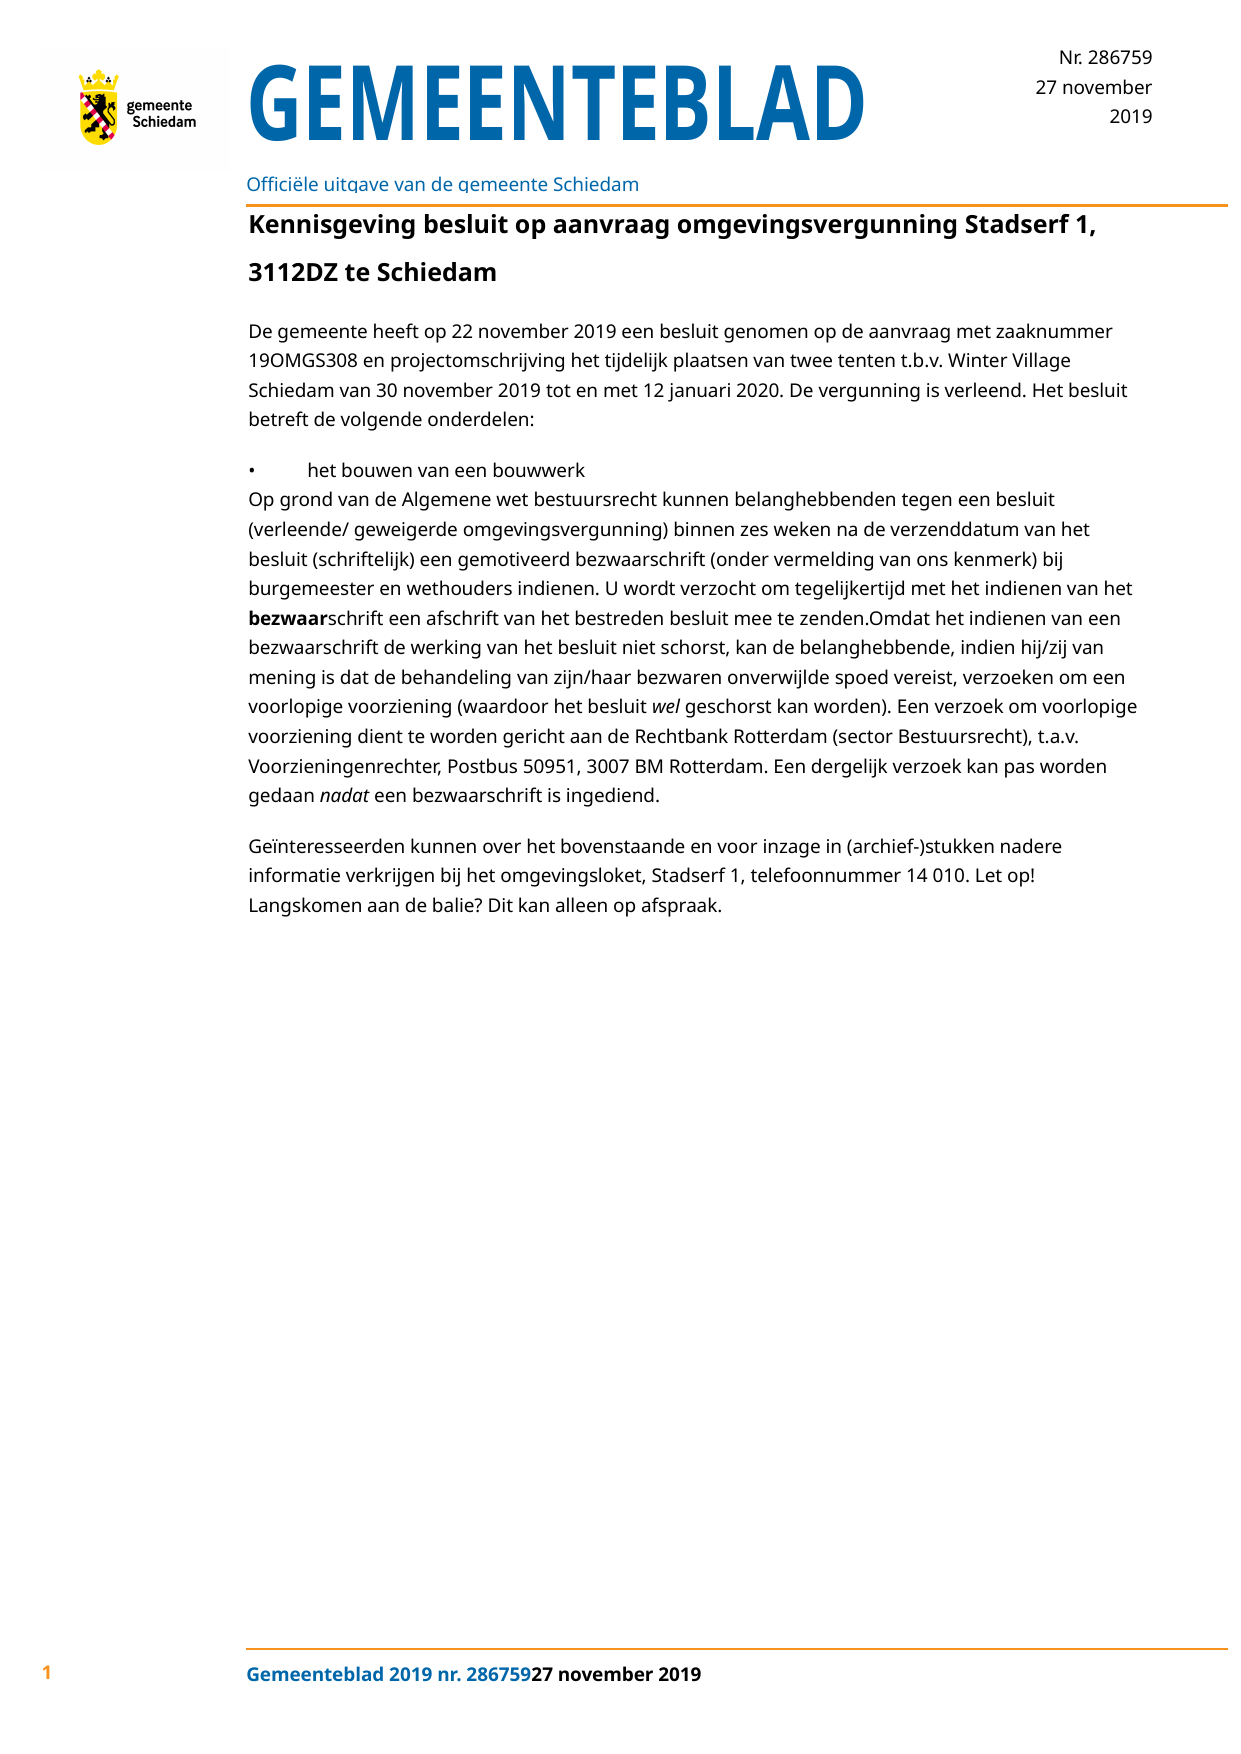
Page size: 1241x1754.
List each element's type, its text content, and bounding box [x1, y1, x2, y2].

text De gemeente heeft op 22 november 2019 een besluit genomen op de aanvraag met zaaknummer 19OMGS308 en projectomschrijving het tijdelijk plaatsen van twee tenten t.b.v. Winter Village Schiedam van 30 november 2019 tot en met 12 januari 2020. De vergunning is verleend. Het besluit betreft de volgende onderdelen: [248, 318, 1152, 432]
text Op grond van de Algemene wet bestuursrecht kunnen belanghebbenden tegen een besluit (verleende/ geweigerde omgevingsvergunning) binnen zes weken na de verzenddatum van het besluit (schriftelijk) een gemotiveerd bezwaarschrift (onder vermelding van ons kenmerk) bij burgemeester en wethouders indienen. U wordt verzocht om tegelijkertijd met het indienen van het bezwaarschrift een afschrift van het bestreden besluit mee te zenden.Omdat het indienen van een bezwaarschrift de werking van het besluit niet schorst, kan de belanghebbende, indien hij/zij van mening is dat de behandeling van zijn/haar bezwaren onverwijlde spoed vereist, verzoeken om een voorlopige voorziening (waardoor het besluit wel geschorst kan worden). Een verzoek om voorlopige voorziening dient te worden gericht aan de Rechtbank Rotterdam (sector Bestuursrecht), t.a.v. Voorzieningenrechter, Postbus 50951, 3007 BM Rotterdam. Een dergelijk verzoek kan pas worden gedaan nadat een bezwaarschrift is ingediend. [248, 487, 1152, 808]
text Geïnteresseerden kunnen over het bovenstaande en voor inzage in (archief-)stukken nadere informatie verkrijgen bij het omgevingsloket, Stadserf 1, telefoonnummer 14 010. Let op! Langskomen aan de balie? Dit kan alleen op afspraak. [248, 833, 1152, 918]
list het bouwen van een bouwwerk [248, 457, 1152, 483]
picture [41, 47, 231, 172]
text Kennisgeving besluit op aanvraag omgevingsvergunning Stadserf 1, 3112DZ te Schiedam [248, 207, 1152, 288]
